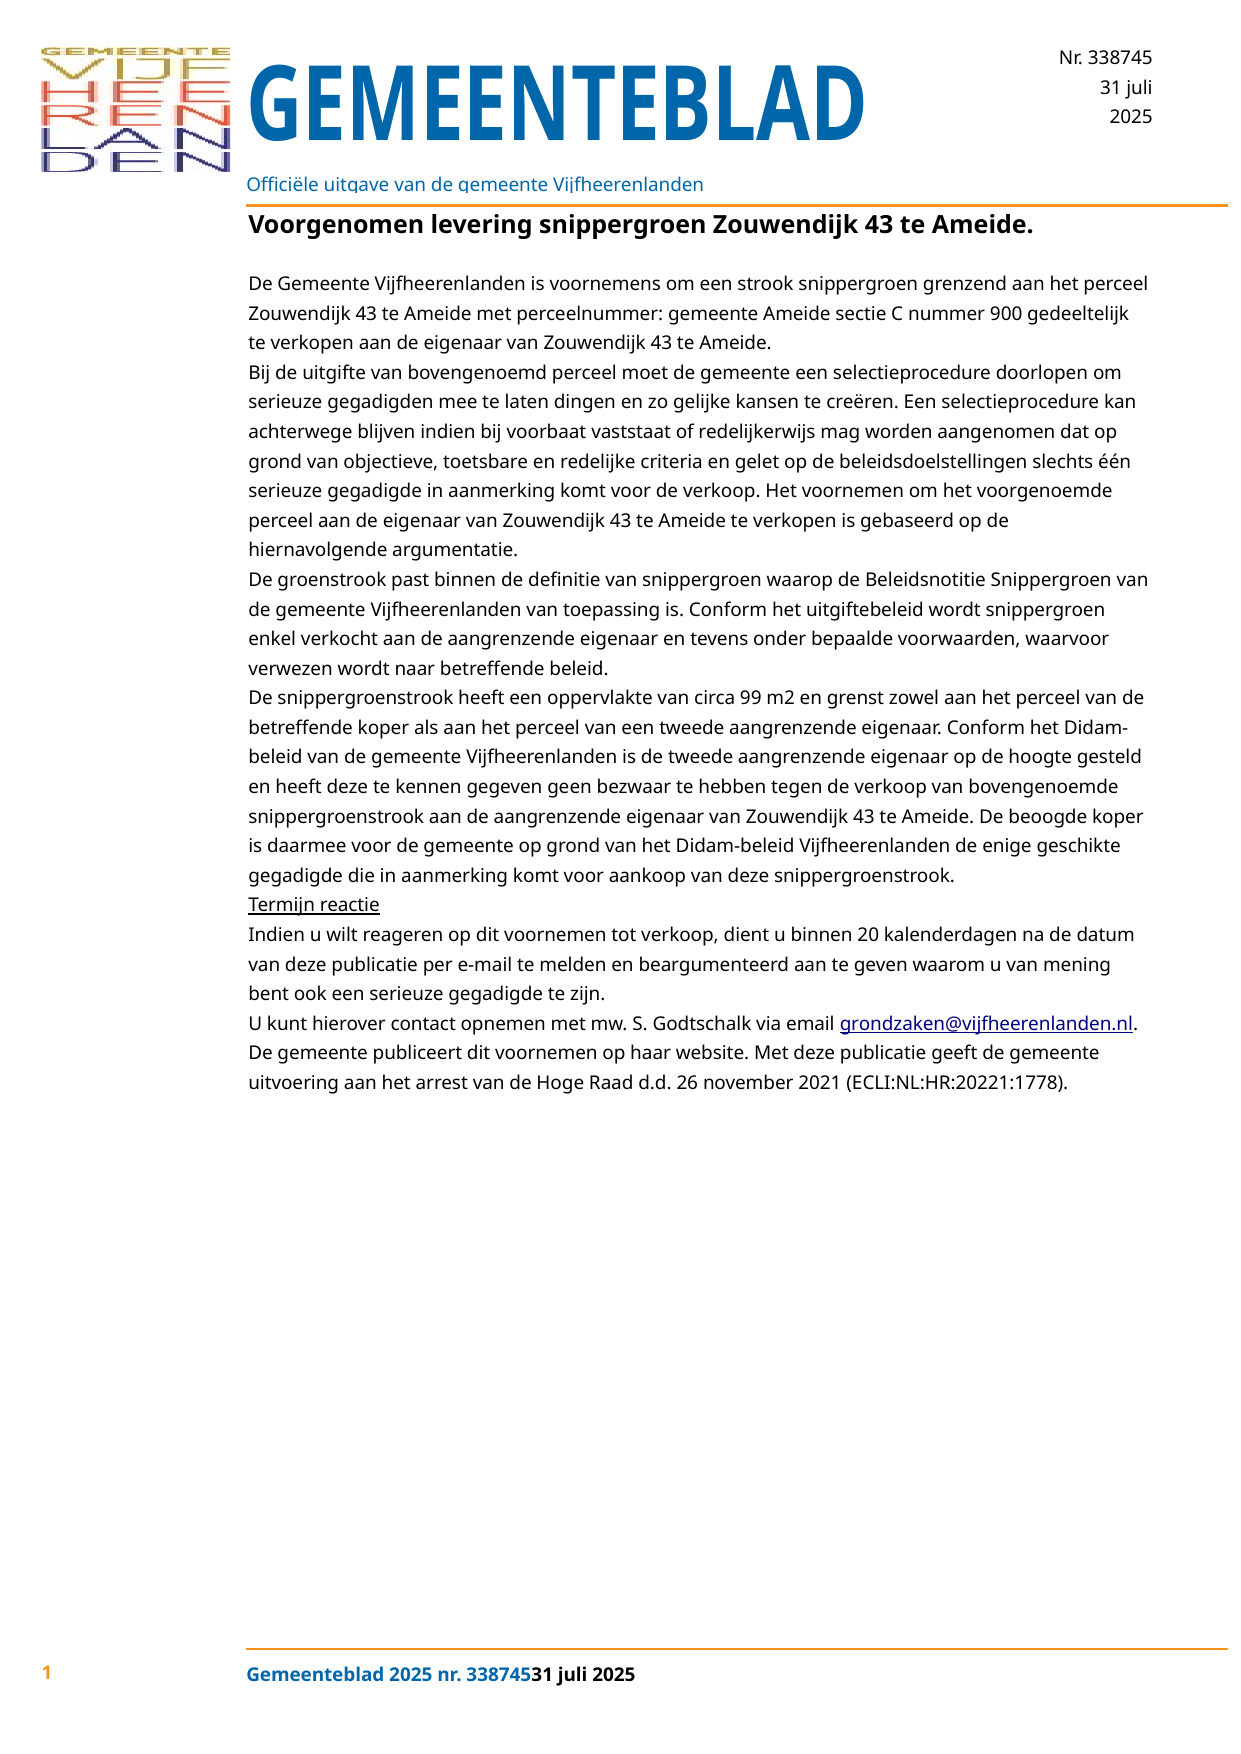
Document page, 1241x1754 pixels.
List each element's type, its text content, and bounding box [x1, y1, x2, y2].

text Termijn reactie [248, 892, 1152, 917]
text Bij de uitgifte van bovengenoemd perceel moet de gemeente een selectieprocedure doorlopen om serieuze gegadigden mee te laten dingen en zo gelijke kansen te creëren. Een selectieprocedure kan achterwege blijven indien bij voorbaat vaststaat of redelijkerwijs mag worden aangenomen dat op grond van objectieve, toetsbare en redelijke criteria en gelet op de beleidsdoelstellingen slechts één serieuze gegadigde in aanmerking komt voor de verkoop. Het voornemen om het voorgenoemde perceel aan de eigenaar van Zouwendijk 43 te Ameide te verkopen is gebaseerd op de hiernavolgende argumentatie. [248, 359, 1152, 562]
text U kunt hierover contact opnemen met mw. S. Godtschalk via email grondzaken@vijfheerenlanden.nl. De gemeente publiceert dit voornemen op haar website. Met deze publicatie geeft de gemeente uitvoering aan het arrest van de Hoge Raad d.d. 26 november 2021 (ECLI:NL:HR:20221:1778). [248, 1010, 1152, 1095]
text Indien u wilt reageren op dit voornemen tot verkoop, dient u binnen 20 kalenderdagen na de datum van deze publicatie per e-mail te melden en beargumenteerd aan te geven waarom u van mening bent ook een serieuze gegadigde te zijn. [248, 921, 1152, 1006]
text Voorgenomen levering snippergroen Zouwendijk 43 te Ameide. [248, 207, 1152, 241]
picture [41, 47, 231, 172]
text De groenstrook past binnen de definitie van snippergroen waarop de Beleidsnotitie Snippergroen van de gemeente Vijfheerenlanden van toepassing is. Conform het uitgiftebeleid wordt snippergroen enkel verkocht aan de aangrenzende eigenaar en tevens onder bepaalde voorwaarden, waarvoor verwezen wordt naar betreffende beleid. [248, 566, 1152, 681]
text De Gemeente Vijfheerenlanden is voornemens om een strook snippergroen grenzend aan het perceel Zouwendijk 43 te Ameide met perceelnummer: gemeente Ameide sectie C nummer 900 gedeeltelijk te verkopen aan de eigenaar van Zouwendijk 43 te Ameide. [248, 270, 1152, 355]
text De snippergroenstrook heeft een oppervlakte van circa 99 m2 en grenst zowel aan het perceel van de betreffende koper als aan het perceel van een tweede aangrenzende eigenaar. Conform het Didam-beleid van de gemeente Vijfheerenlanden is de tweede aangrenzende eigenaar op de hoogte gesteld en heeft deze te kennen gegeven geen bezwaar te hebben tegen de verkoop van bovengenoemde snippergroenstrook aan de aangrenzende eigenaar van Zouwendijk 43 te Ameide. De beoogde koper is daarmee voor de gemeente op grond van het Didam-beleid Vijfheerenlanden de enige geschikte gegadigde die in aanmerking komt voor aankoop van deze snippergroenstrook. [248, 684, 1152, 888]
